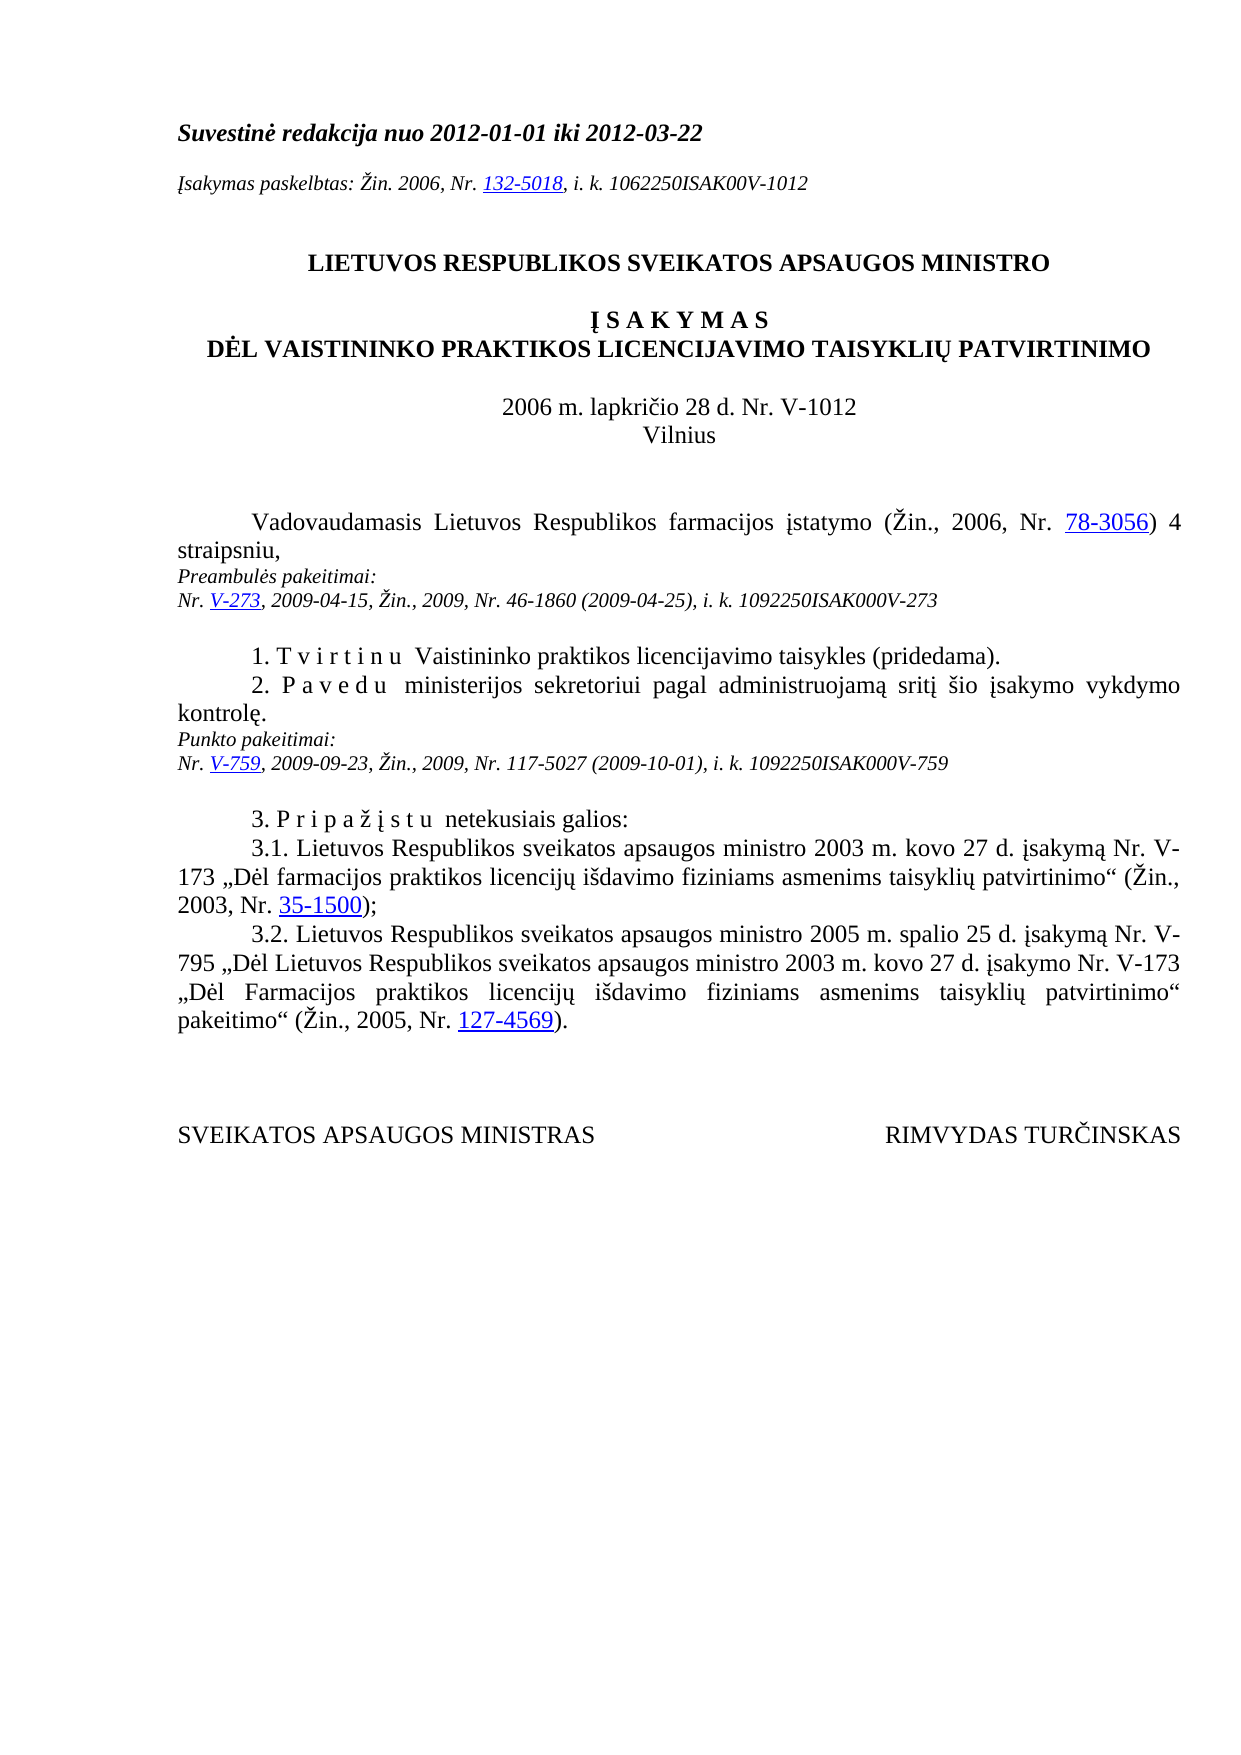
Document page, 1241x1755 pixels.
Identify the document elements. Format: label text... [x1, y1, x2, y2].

text 2. Pavedu ministerijos sekretoriui pagal administruojamą sritį šio įsakymo vykdymo kontrolę. [177, 670, 1181, 727]
text Nr. V-273, 2009-04-15, Žin., 2009, Nr. 46-1860 (2009-04-25), i. k. 1092250ISAK000V-273 [177, 588, 1181, 612]
text Vilnius [177, 420, 1181, 449]
text Punkto pakeitimai: [177, 727, 1181, 751]
text SVEIKATOS APSAUGOS MINISTRAS RIMVYDAS TURČINSKAS [177, 1120, 1181, 1149]
text Vadovaudamasis Lietuvos Respublikos farmacijos įstatymo (Žin., 2006, Nr. 78-3056) 4 straipsniu, [177, 507, 1181, 564]
text Į S A K Y M A S [177, 305, 1181, 334]
text 3. Pripažįstu netekusiais galios: [177, 804, 1181, 833]
text Preambulės pakeitimai: [177, 564, 1181, 588]
text Suvestinė redakcija nuo 2012-01-01 iki 2012-03-22 [177, 118, 1181, 147]
text Nr. V-759, 2009-09-23, Žin., 2009, Nr. 117-5027 (2009-10-01), i. k. 1092250ISAK000V-759 [177, 751, 1181, 775]
text Įsakymas paskelbtas: Žin. 2006, Nr. 132-5018, i. k. 1062250ISAK00V-1012 [177, 171, 1181, 195]
text 3.1. Lietuvos Respublikos sveikatos apsaugos ministro 2003 m. kovo 27 d. įsakymą Nr. V-173 „Dėl farmacijos praktikos licencijų išdavimo fiziniams asmenims taisyklių patvirtinimo“ (Žin., 2003, Nr. 35-1500); [177, 833, 1181, 919]
text 1. Tvirtinu Vaistininko praktikos licencijavimo taisykles (pridedama). [177, 641, 1181, 670]
text DĖL VAISTININKO PRAKTIKOS LICENCIJAVIMO TAISYKLIŲ PATVIRTINIMO [177, 334, 1181, 363]
text 3.2. Lietuvos Respublikos sveikatos apsaugos ministro 2005 m. spalio 25 d. įsakymą Nr. V-795 „Dėl Lietuvos Respublikos sveikatos apsaugos ministro 2003 m. kovo 27 d. įsakymo Nr. V-173 „Dėl Farmacijos praktikos licencijų išdavimo fiziniams asmenims taisyklių patvirtinimo“ pakeitimo“ (Žin., 2005, Nr. 127-4569). [177, 919, 1181, 1034]
text LIETUVOS RESPUBLIKOS SVEIKATOS APSAUGOS MINISTRO [177, 248, 1181, 277]
text 2006 m. lapkričio 28 d. Nr. V-1012 [177, 392, 1181, 420]
